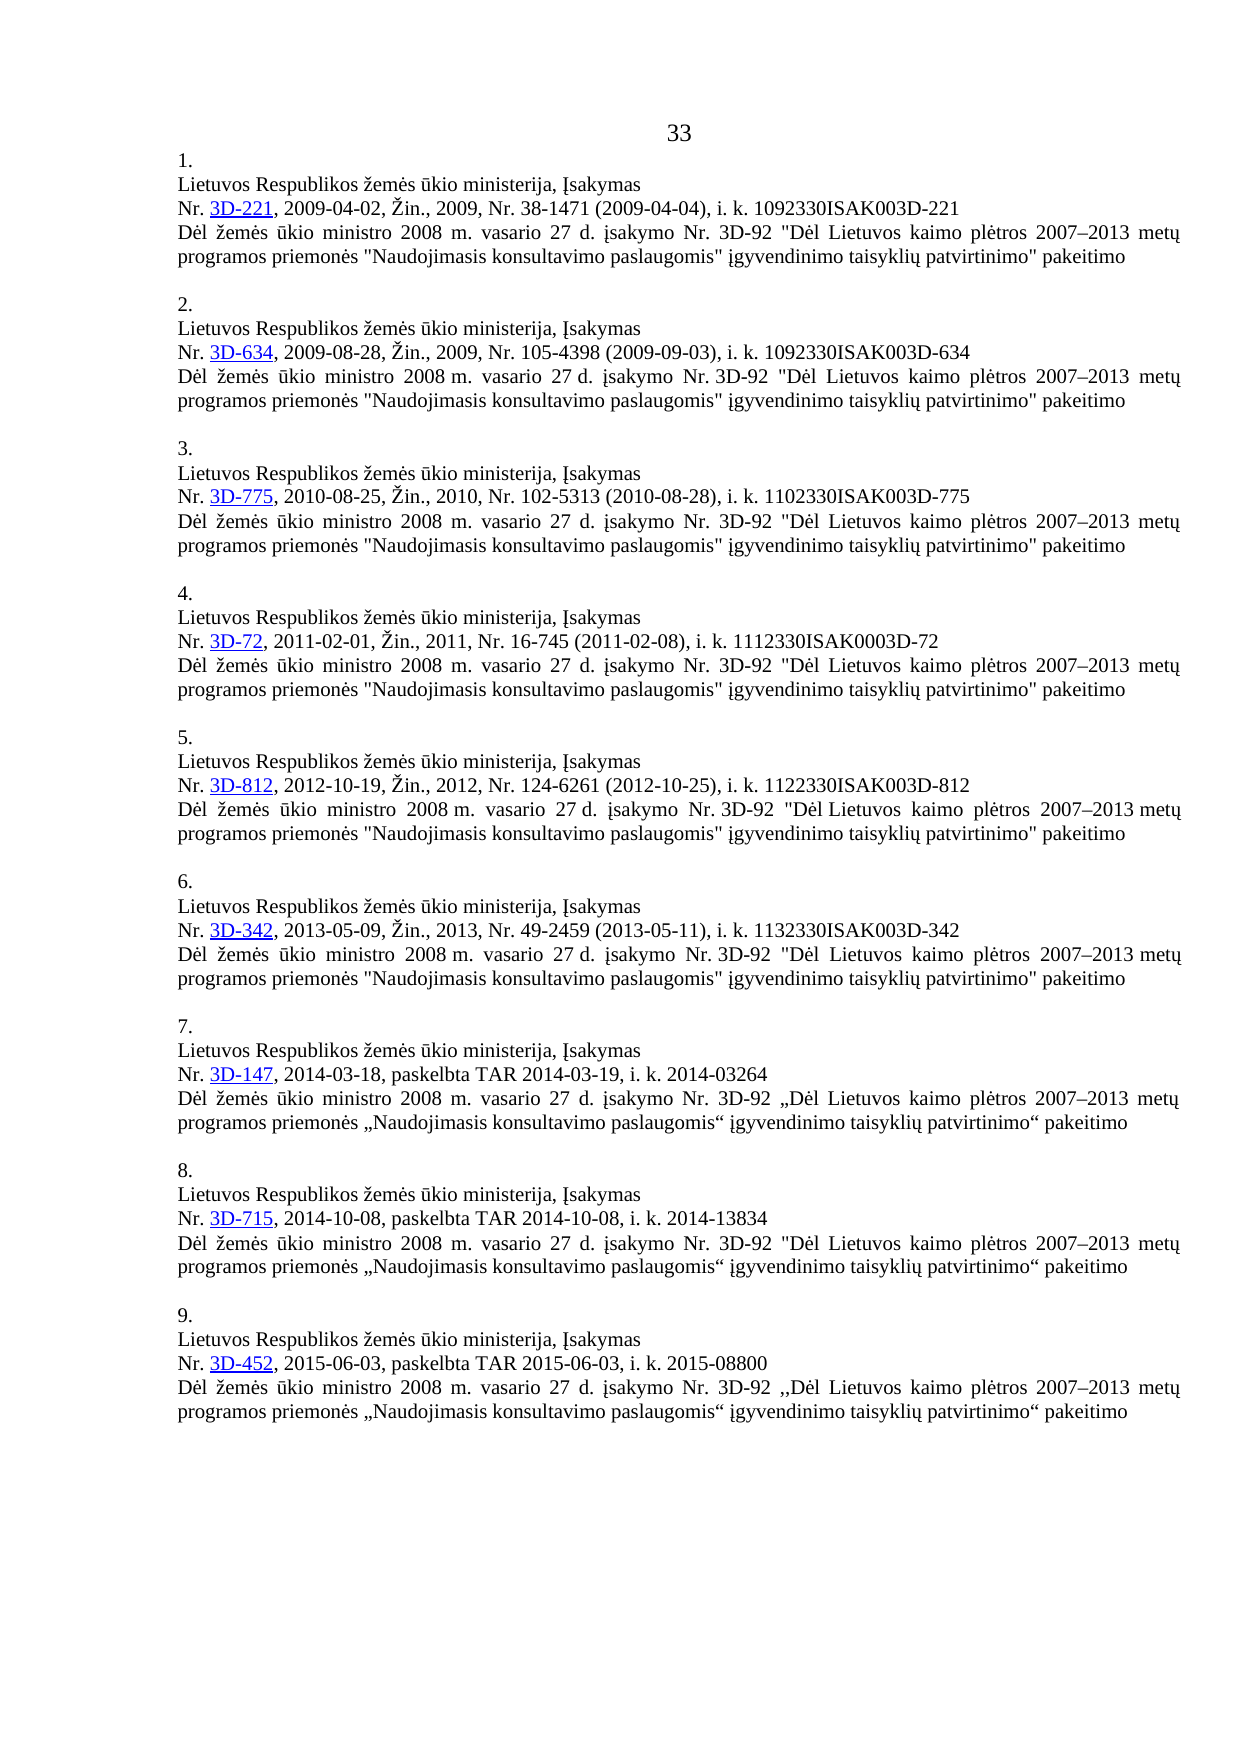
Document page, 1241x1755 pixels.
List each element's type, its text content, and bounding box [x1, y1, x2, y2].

text 6. [177, 869, 1181, 893]
text Nr. 3D-812, 2012-10-19, Žin., 2012, Nr. 124-6261 (2012-10-25), i. k. 1122330ISAK003D-812 [177, 773, 1181, 797]
text Lietuvos Respublikos žemės ūkio ministerija, Įsakymas [177, 1182, 1181, 1206]
text 4. [177, 581, 1181, 605]
text Dėl žemės ūkio ministro 2008 m. vasario 27 d. įsakymo Nr. 3D-92 "Dėl Lietuvos kaimo plėtros 2007–2013 metų programos priemonės „Naudojimasis konsultavimo paslaugomis“ įgyvendinimo taisyklių patvirtinimo“ pakeitimo [177, 1230, 1181, 1278]
text 8. [177, 1158, 1181, 1182]
text Nr. 3D-147, 2014-03-18, paskelbta TAR 2014-03-19, i. k. 2014-03264 [177, 1062, 1181, 1086]
text Nr. 3D-452, 2015-06-03, paskelbta TAR 2015-06-03, i. k. 2015-08800 [177, 1351, 1181, 1375]
text 5. [177, 725, 1181, 749]
text Dėl žemės ūkio ministro 2008 m. vasario 27 d. įsakymo Nr. 3D-92 ,,Dėl Lietuvos kaimo plėtros 2007–2013 metų programos priemonės „Naudojimasis konsultavimo paslaugomis“ įgyvendinimo taisyklių patvirtinimo“ pakeitimo [177, 1375, 1181, 1423]
text Dėl žemės ūkio ministro 2008 m. vasario 27 d. įsakymo Nr. 3D-92 "Dėl Lietuvos kaimo plėtros 2007–2013 metų programos priemonės "Naudojimasis konsultavimo paslaugomis" įgyvendinimo taisyklių patvirtinimo" pakeitimo [177, 797, 1181, 845]
text 7. [177, 1014, 1181, 1038]
text Lietuvos Respublikos žemės ūkio ministerija, Įsakymas [177, 1327, 1181, 1351]
text Dėl žemės ūkio ministro 2008 m. vasario 27 d. įsakymo Nr. 3D-92 „Dėl Lietuvos kaimo plėtros 2007–2013 metų programos priemonės „Naudojimasis konsultavimo paslaugomis“ įgyvendinimo taisyklių patvirtinimo“ pakeitimo [177, 1086, 1181, 1134]
text Lietuvos Respublikos žemės ūkio ministerija, Įsakymas [177, 749, 1181, 773]
text 9. [177, 1303, 1181, 1327]
text 1. [177, 148, 1181, 172]
text Lietuvos Respublikos žemės ūkio ministerija, Įsakymas [177, 316, 1181, 340]
text Nr. 3D-342, 2013-05-09, Žin., 2013, Nr. 49-2459 (2013-05-11), i. k. 1132330ISAK003D-342 [177, 918, 1181, 942]
text Nr. 3D-221, 2009-04-02, Žin., 2009, Nr. 38-1471 (2009-04-04), i. k. 1092330ISAK003D-221 [177, 196, 1181, 220]
text Lietuvos Respublikos žemės ūkio ministerija, Įsakymas [177, 460, 1181, 484]
text Lietuvos Respublikos žemės ūkio ministerija, Įsakymas [177, 172, 1181, 196]
text 3. [177, 436, 1181, 460]
text Dėl žemės ūkio ministro 2008 m. vasario 27 d. įsakymo Nr. 3D-92 "Dėl Lietuvos kaimo plėtros 2007–2013 metų programos priemonės "Naudojimasis konsultavimo paslaugomis" įgyvendinimo taisyklių patvirtinimo" pakeitimo [177, 942, 1181, 990]
text Dėl žemės ūkio ministro 2008 m. vasario 27 d. įsakymo Nr. 3D-92 "Dėl Lietuvos kaimo plėtros 2007–2013 metų programos priemonės "Naudojimasis konsultavimo paslaugomis" įgyvendinimo taisyklių patvirtinimo" pakeitimo [177, 220, 1181, 268]
text Nr. 3D-72, 2011-02-01, Žin., 2011, Nr. 16-745 (2011-02-08), i. k. 1112330ISAK0003D-72 [177, 629, 1181, 653]
text 2. [177, 292, 1181, 316]
text Lietuvos Respublikos žemės ūkio ministerija, Įsakymas [177, 1038, 1181, 1062]
text Nr. 3D-775, 2010-08-25, Žin., 2010, Nr. 102-5313 (2010-08-28), i. k. 1102330ISAK003D-775 [177, 484, 1181, 508]
text Lietuvos Respublikos žemės ūkio ministerija, Įsakymas [177, 605, 1181, 629]
text Lietuvos Respublikos žemės ūkio ministerija, Įsakymas [177, 893, 1181, 918]
text Dėl žemės ūkio ministro 2008 m. vasario 27 d. įsakymo Nr. 3D-92 "Dėl Lietuvos kaimo plėtros 2007–2013 metų programos priemonės "Naudojimasis konsultavimo paslaugomis" įgyvendinimo taisyklių patvirtinimo" pakeitimo [177, 653, 1181, 701]
text Nr. 3D-715, 2014-10-08, paskelbta TAR 2014-10-08, i. k. 2014-13834 [177, 1206, 1181, 1230]
text Nr. 3D-634, 2009-08-28, Žin., 2009, Nr. 105-4398 (2009-09-03), i. k. 1092330ISAK003D-634 [177, 340, 1181, 364]
text Dėl žemės ūkio ministro 2008 m. vasario 27 d. įsakymo Nr. 3D-92 "Dėl Lietuvos kaimo plėtros 2007–2013 metų programos priemonės "Naudojimasis konsultavimo paslaugomis" įgyvendinimo taisyklių patvirtinimo" pakeitimo [177, 364, 1181, 412]
text Dėl žemės ūkio ministro 2008 m. vasario 27 d. įsakymo Nr. 3D-92 "Dėl Lietuvos kaimo plėtros 2007–2013 metų programos priemonės "Naudojimasis konsultavimo paslaugomis" įgyvendinimo taisyklių patvirtinimo" pakeitimo [177, 508, 1181, 557]
